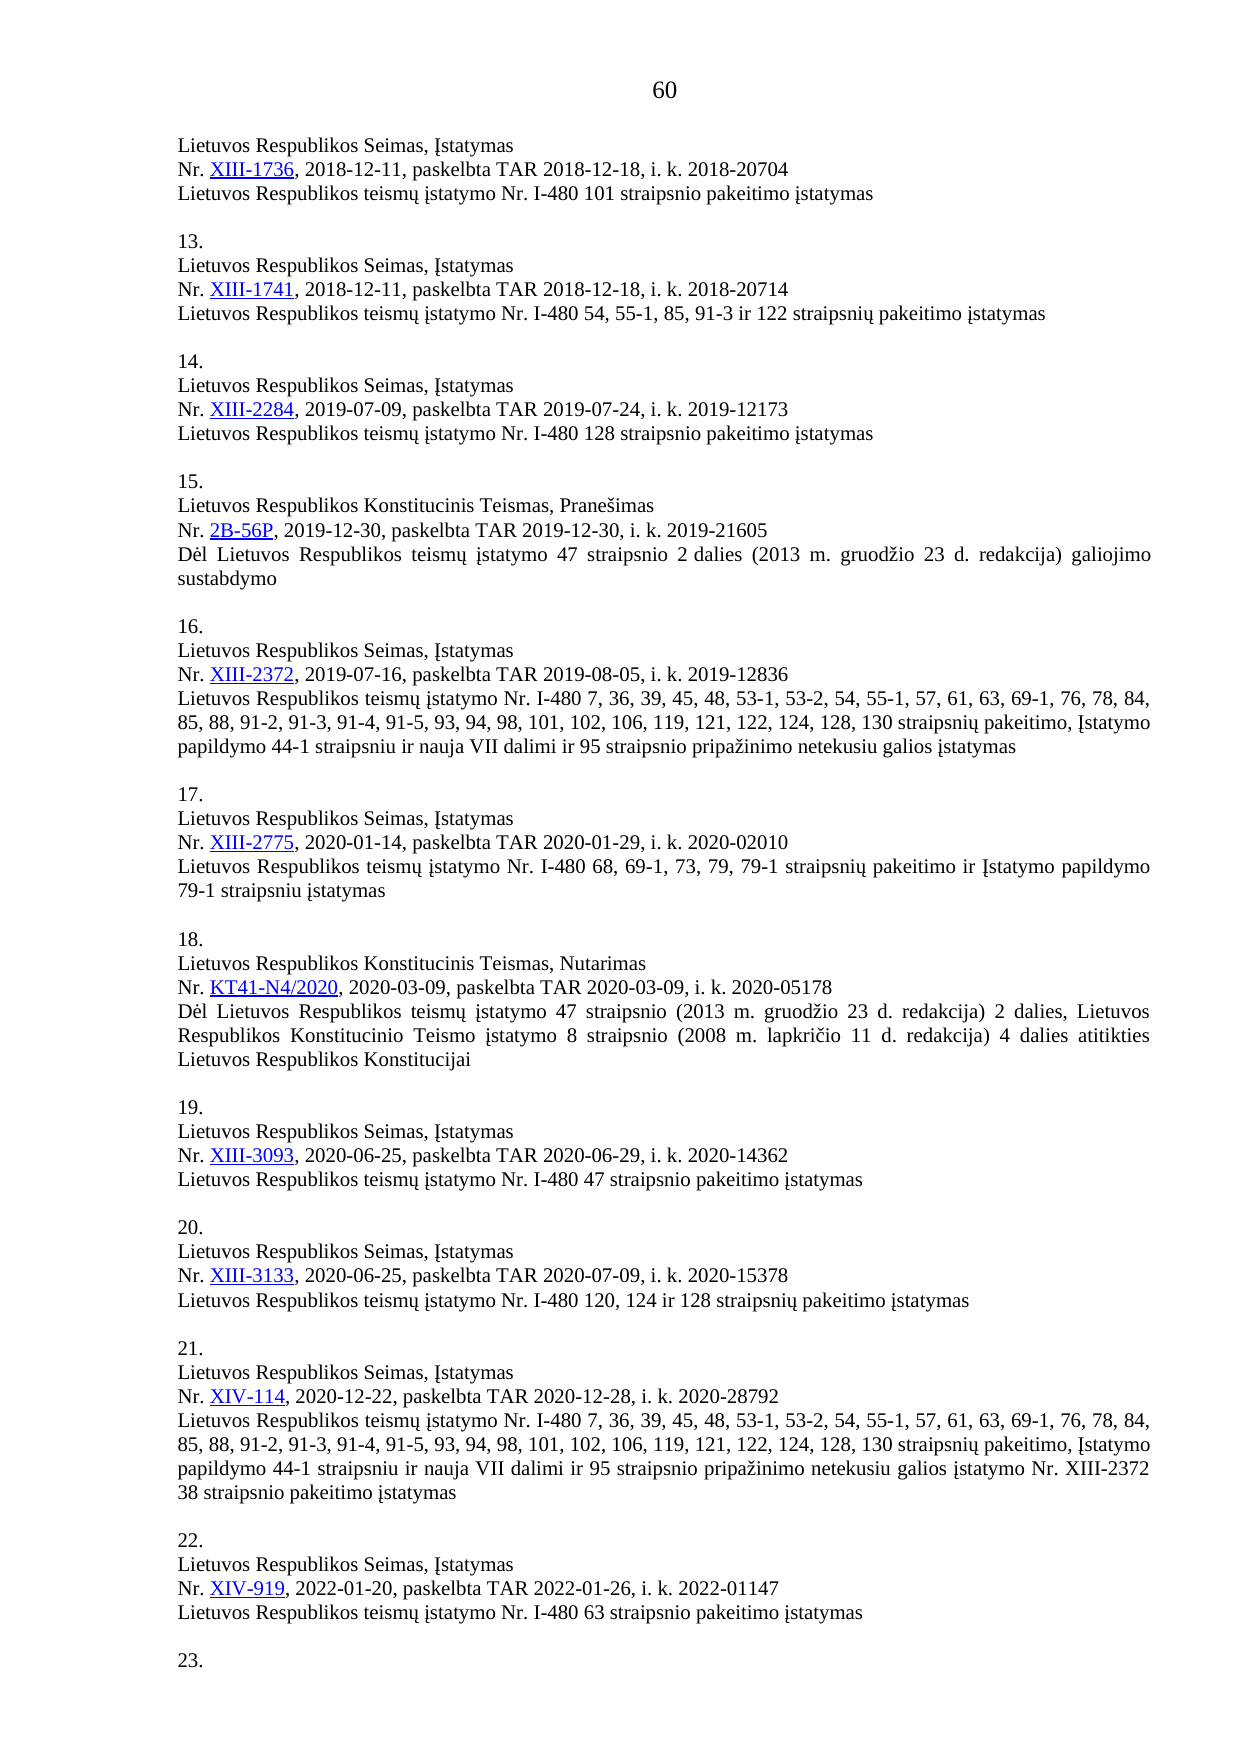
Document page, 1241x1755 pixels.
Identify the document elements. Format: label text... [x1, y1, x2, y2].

text Lietuvos Respublikos teismų įstatymo Nr. I-480 63 straipsnio pakeitimo įstatymas [177, 1600, 1152, 1624]
text 23. [177, 1648, 1152, 1672]
text Lietuvos Respublikos teismų įstatymo Nr. I-480 7, 36, 39, 45, 48, 53-1, 53-2, 54, 55-1, 57, 61, 63, 69-1, 76, 78, 84, 85, 88, 91-2, 91-3, 91-4, 91-5, 93, 94, 98, 101, 102, 106, 119, 121, 122, 124, 128, 130 straipsnių pakeitimo, Įstatymo papildymo 44-1 straipsniu ir nauja VII dalimi ir 95 straipsnio pripažinimo netekusiu galios įstatymas [177, 686, 1152, 758]
text Nr. XIII-2284, 2019-07-09, paskelbta TAR 2019-07-24, i. k. 2019-12173 [177, 397, 1152, 421]
text 17. [177, 782, 1152, 806]
text Nr. XIII-1741, 2018-12-11, paskelbta TAR 2018-12-18, i. k. 2018-20714 [177, 277, 1152, 301]
text Nr. XIII-2775, 2020-01-14, paskelbta TAR 2020-01-29, i. k. 2020-02010 [177, 830, 1152, 854]
text Nr. XIV-114, 2020-12-22, paskelbta TAR 2020-12-28, i. k. 2020-28792 [177, 1384, 1152, 1408]
text 20. [177, 1215, 1152, 1239]
text Lietuvos Respublikos Seimas, Įstatymas [177, 806, 1152, 830]
text Nr. XIII-1736, 2018-12-11, paskelbta TAR 2018-12-18, i. k. 2018-20704 [177, 157, 1152, 181]
text Nr. XIII-2372, 2019-07-16, paskelbta TAR 2019-08-05, i. k. 2019-12836 [177, 662, 1152, 686]
text 19. [177, 1095, 1152, 1119]
text Lietuvos Respublikos Seimas, Įstatymas [177, 638, 1152, 662]
text Dėl Lietuvos Respublikos teismų įstatymo 47 straipsnio (2013 m. gruodžio 23 d. redakcija) 2 dalies, Lietuvos Respublikos Konstitucinio Teismo įstatymo 8 straipsnio (2008 m. lapkričio 11 d. redakcija) 4 dalies atitikties Lietuvos Respublikos Konstitucijai [177, 999, 1152, 1071]
text 21. [177, 1336, 1152, 1360]
text Lietuvos Respublikos teismų įstatymo Nr. I-480 54, 55-1, 85, 91-3 ir 122 straipsnių pakeitimo įstatymas [177, 301, 1152, 325]
text Nr. XIII-3093, 2020-06-25, paskelbta TAR 2020-06-29, i. k. 2020-14362 [177, 1143, 1152, 1167]
text Nr. XIII-3133, 2020-06-25, paskelbta TAR 2020-07-09, i. k. 2020-15378 [177, 1263, 1152, 1287]
text Dėl Lietuvos Respublikos teismų įstatymo 47 straipsnio 2 dalies (2013 m. gruodžio 23 d. redakcija) galiojimo sustabdymo [177, 542, 1152, 590]
text Lietuvos Respublikos Seimas, Įstatymas [177, 132, 1152, 157]
text Lietuvos Respublikos Konstitucinis Teismas, Nutarimas [177, 951, 1152, 975]
text Lietuvos Respublikos Seimas, Įstatymas [177, 1119, 1152, 1143]
text Nr. KT41-N4/2020, 2020-03-09, paskelbta TAR 2020-03-09, i. k. 2020-05178 [177, 975, 1152, 999]
text Lietuvos Respublikos teismų įstatymo Nr. I-480 128 straipsnio pakeitimo įstatymas [177, 421, 1152, 445]
text 13. [177, 229, 1152, 253]
text Lietuvos Respublikos teismų įstatymo Nr. I-480 68, 69-1, 73, 79, 79-1 straipsnių pakeitimo ir Įstatymo papildymo 79-1 straipsniu įstatymas [177, 854, 1152, 902]
text Lietuvos Respublikos teismų įstatymo Nr. I-480 47 straipsnio pakeitimo įstatymas [177, 1167, 1152, 1191]
text 22. [177, 1528, 1152, 1552]
text Lietuvos Respublikos Seimas, Įstatymas [177, 1360, 1152, 1384]
text 14. [177, 349, 1152, 373]
text Lietuvos Respublikos Seimas, Įstatymas [177, 1239, 1152, 1263]
text 15. [177, 469, 1152, 493]
text Lietuvos Respublikos teismų įstatymo Nr. I-480 7, 36, 39, 45, 48, 53-1, 53-2, 54, 55-1, 57, 61, 63, 69-1, 76, 78, 84, 85, 88, 91-2, 91-3, 91-4, 91-5, 93, 94, 98, 101, 102, 106, 119, 121, 122, 124, 128, 130 straipsnių pakeitimo, Įstatymo papildymo 44-1 straipsniu ir nauja VII dalimi ir 95 straipsnio pripažinimo netekusiu galios įstatymo Nr. XIII-2372 38 straipsnio pakeitimo įstatymas [177, 1408, 1152, 1504]
text Lietuvos Respublikos Seimas, Įstatymas [177, 253, 1152, 277]
text Lietuvos Respublikos Seimas, Įstatymas [177, 373, 1152, 397]
text Lietuvos Respublikos teismų įstatymo Nr. I-480 101 straipsnio pakeitimo įstatymas [177, 181, 1152, 205]
text Lietuvos Respublikos teismų įstatymo Nr. I-480 120, 124 ir 128 straipsnių pakeitimo įstatymas [177, 1287, 1152, 1312]
text 18. [177, 927, 1152, 951]
text 16. [177, 614, 1152, 638]
text Lietuvos Respublikos Seimas, Įstatymas [177, 1552, 1152, 1576]
text Lietuvos Respublikos Konstitucinis Teismas, Pranešimas [177, 493, 1152, 517]
text Nr. XIV-919, 2022-01-20, paskelbta TAR 2022-01-26, i. k. 2022-01147 [177, 1576, 1152, 1600]
text Nr. 2B-56P, 2019-12-30, paskelbta TAR 2019-12-30, i. k. 2019-21605 [177, 517, 1152, 542]
